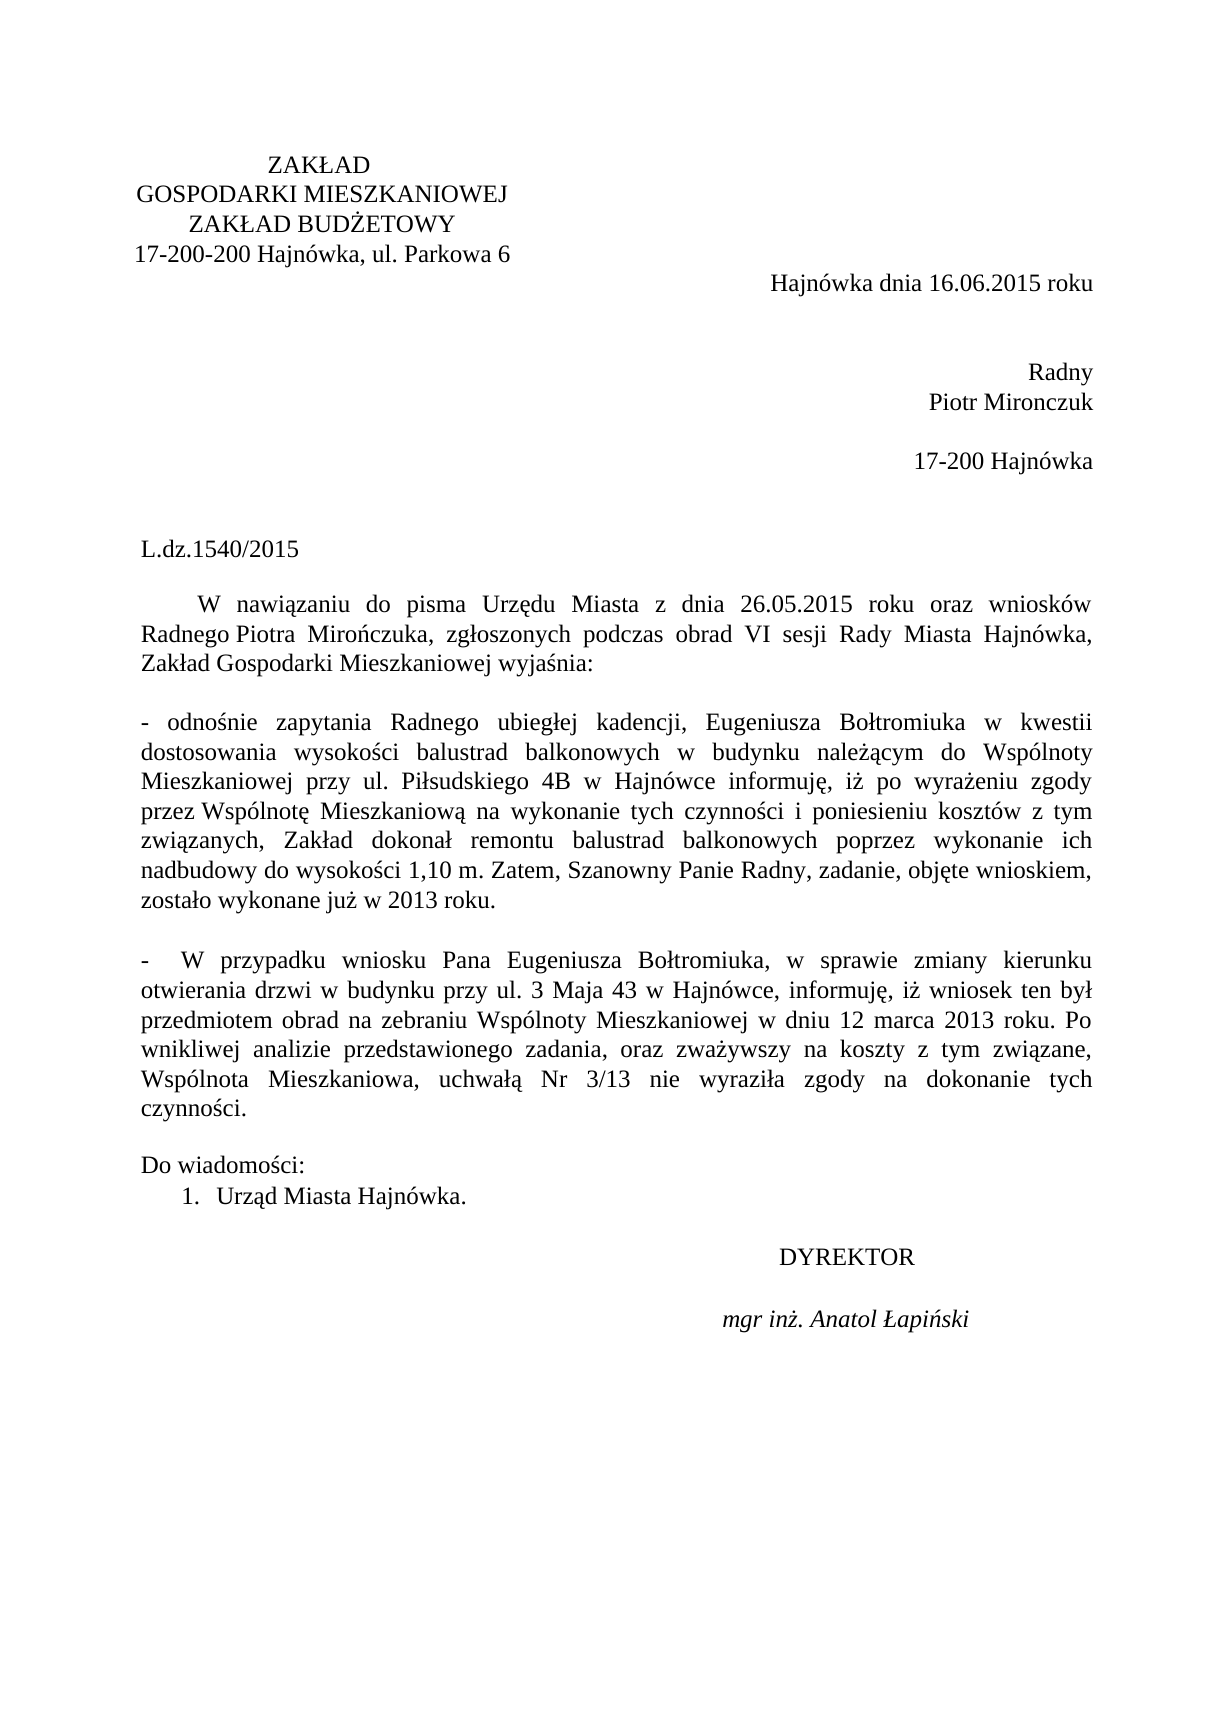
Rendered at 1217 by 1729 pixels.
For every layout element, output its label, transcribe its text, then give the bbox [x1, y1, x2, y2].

text 17-200-200 Hajnówka, ul. Parkowa 6 [0, 239, 1093, 267]
text Piotr Mironczuk [141, 387, 1093, 415]
text DYREKTOR [657, 1242, 1036, 1271]
list Urząd Miasta Hajnówka. [181, 1181, 1036, 1209]
text - odnośnie zapytania Radnego ubiegłej kadencji, Eugeniusza Bołtromiuka w kwestii dostosowania wysokości balustrad balkonowych w budynku należącym do Wspólnoty Mieszkaniowej przy ul. Piłsudskiego 4B w Hajnówce informuję, iż po wyrażeniu zgody przez Wspólnotę Mieszkaniową na wykonanie tych czynności i poniesieniu kosztów z tym związanych, Zakład dokonał remontu balustrad balkonowych poprzez wykonanie ich nadbudowy do wysokości 1,10 m. Zatem, Szanowny Panie Radny, zadanie, objęte wnioskiem, zostało wykonane już w 2013 roku. [141, 707, 1093, 913]
text Radny [141, 357, 1093, 386]
text W nawiązaniu do pisma Urzędu Miasta z dnia 26.05.2015 roku oraz wniosków Radnego Piotra Mirończuka, zgłoszonych podczas obrad VI sesji Rady Miasta Hajnówka, Zakład Gospodarki Mieszkaniowej wyjaśnia: [141, 589, 1093, 677]
text L.dz.1540/2015 [141, 534, 1093, 563]
text 17-200 Hajnówka [141, 446, 1093, 474]
text - W przypadku wniosku Pana Eugeniusza Bołtromiuka, w sprawie zmiany kierunku otwierania drzwi w budynku przy ul. 3 Maja 43 w Hajnówce, informuję, iż wniosek ten był przedmiotem obrad na zebraniu Wspólnoty Mieszkaniowej w dniu 12 marca 2013 roku. Po wnikliwej analizie przedstawionego zadania, oraz zważywszy na koszty z tym związane, Wspólnota Mieszkaniowa, uchwałą Nr 3/13 nie wyraziła zgody na dokonanie tych czynności. [141, 946, 1093, 1122]
text ZAKŁAD [0, 150, 1093, 179]
text Hajnówka dnia 16.06.2015 roku [0, 268, 1093, 297]
text mgr inż. Anatol Łapiński [657, 1304, 1036, 1333]
text GOSPODARKI MIESZKANIOWEJ [0, 179, 1093, 208]
text Do wiadomości: [141, 1150, 1093, 1179]
text ZAKŁAD BUDŻETOWY [0, 209, 1093, 238]
